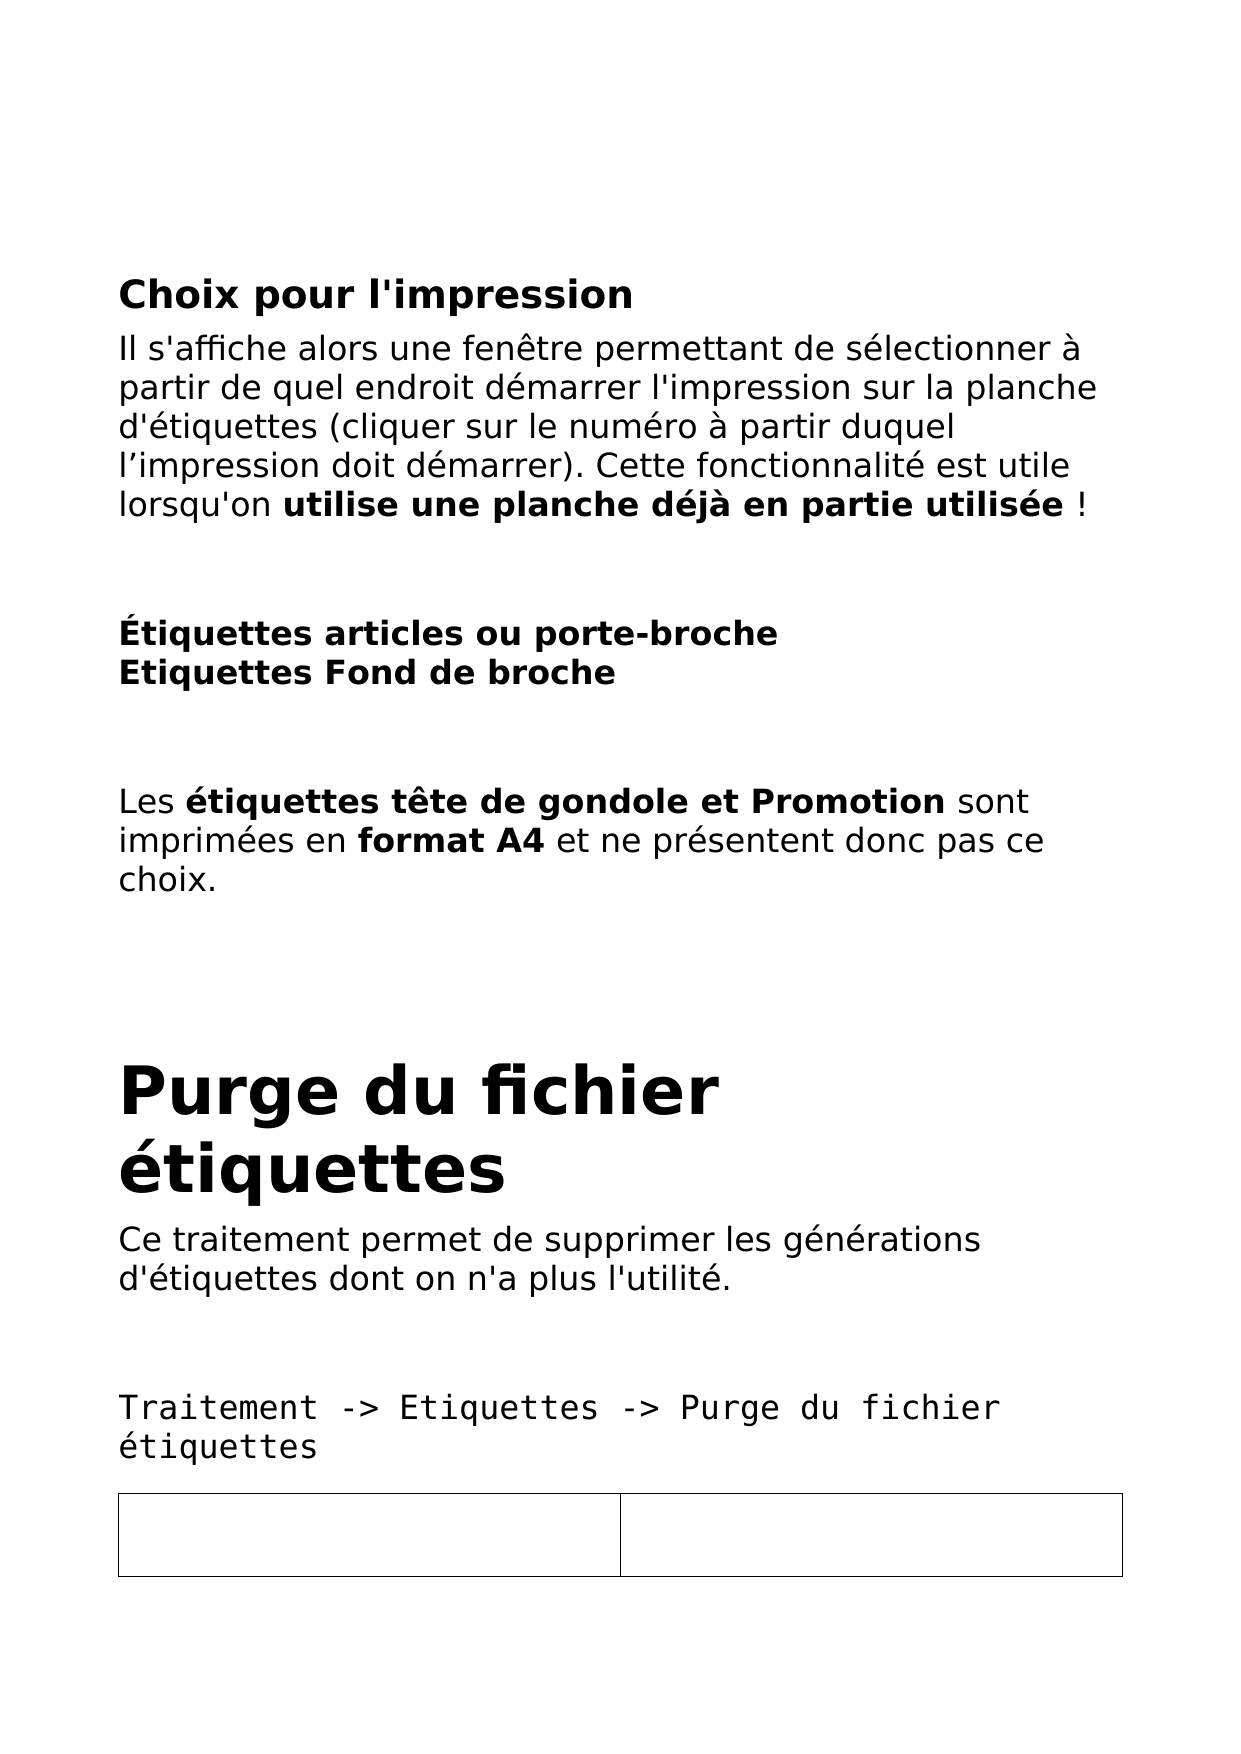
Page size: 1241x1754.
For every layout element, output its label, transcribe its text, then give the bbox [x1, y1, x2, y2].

text [118, 118, 1122, 235]
text Il s'affiche alors une fenêtre permettant de sélectionner à partir de quel endroit démarrer l'impression sur la planche d'étiquettes (cliquer sur le numéro à partir duquel l’impression doit démarrer). Cette fonctionnalité est utile lorsqu'on utilise une planche déjà en partie utilisée ! [118, 330, 1122, 602]
subtitle Choix pour l'impression [118, 272, 1122, 317]
subtitle Purge du fichier étiquettes [118, 1053, 1122, 1208]
text Les étiquettes tête de gondole et Promotion sont imprimées en format A4 et ne présentent donc pas ce choix. [118, 782, 1122, 1015]
text Ce traitement permet de supprimer les générations d'étiquettes dont on n'a plus l'utilité. [118, 1221, 1122, 1376]
table_header [119, 1494, 620, 1576]
table_header [621, 1494, 1122, 1576]
text Étiquettes articles ou porte-broche Etiquettes Fond de broche [118, 614, 1122, 770]
text Traitement -> Etiquettes -> Purge du fichier étiquettes [118, 1388, 1122, 1466]
